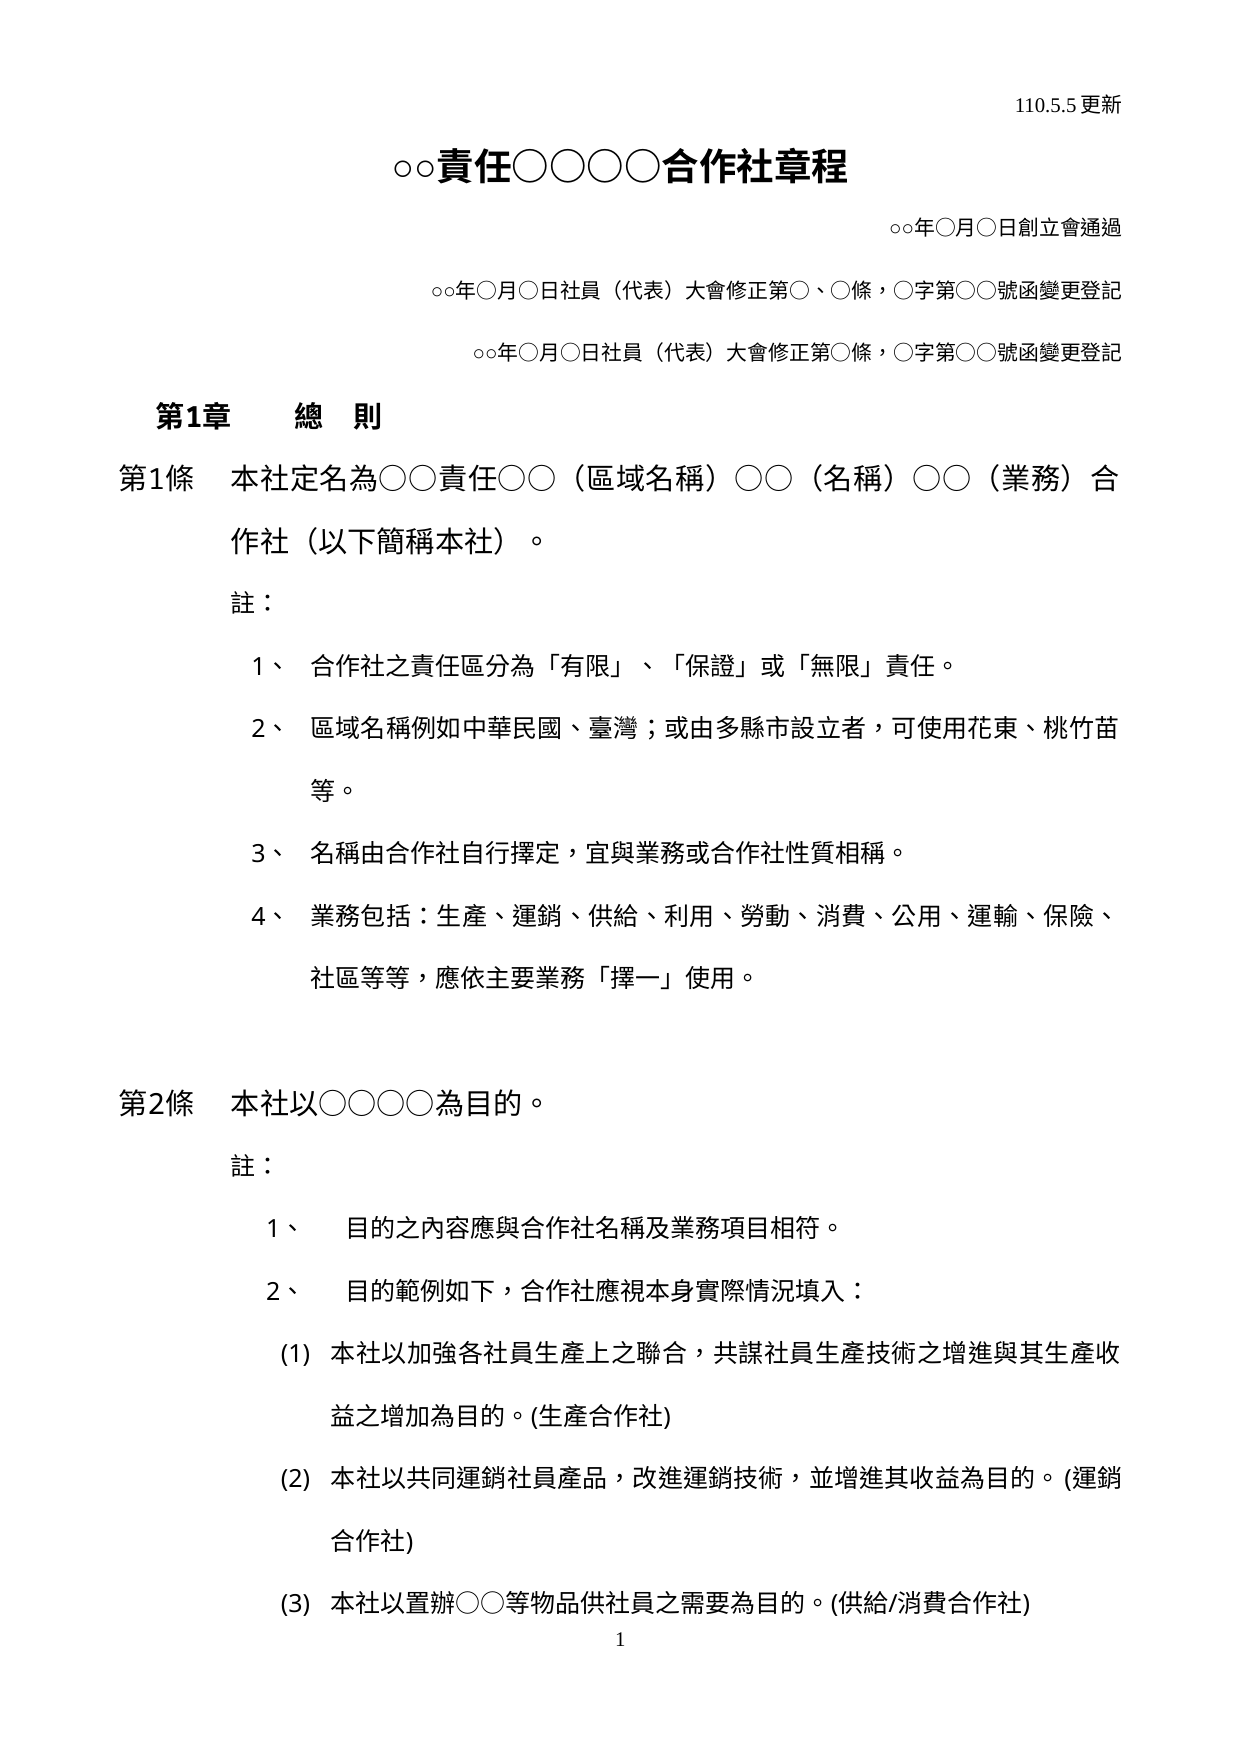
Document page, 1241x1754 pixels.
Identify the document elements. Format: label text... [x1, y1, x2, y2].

list 本社以加強各社員生產上之聯合，共謀社員生產技術之增進與其生產收益之增加為目的。(生產合作社) [281, 1310, 1122, 1435]
list 目的範例如下，合作社應視本身實際情況填入： [266, 1248, 1122, 1310]
list 本社定名為○○責任○○（區域名稱）○○（名稱）○○（業務）合作社（以下簡稱本社）。 [118, 435, 1122, 560]
list 業務包括：生產、運銷、供給、利用、勞動、消費、公用、運輸、保險、社區等等，應依主要業務「擇一」使用。 [251, 873, 1122, 998]
list 本社以共同運銷社員產品，改進運銷技術，並增進其收益為目的。(運銷合作社) [281, 1435, 1122, 1560]
text 註： [231, 560, 1122, 623]
list 目的之內容應與合作社名稱及業務項目相符。 [266, 1185, 1122, 1248]
text 註： [231, 1123, 1122, 1185]
list 合作社之責任區分為「有限」、「保證」或「無限」責任。 [251, 623, 1122, 685]
list 本社以○○○○為目的。 [118, 1060, 1122, 1123]
list 總 則 [118, 373, 1122, 435]
text ○○年○月○日創立會通過 [118, 185, 1122, 248]
list 區域名稱例如中華民國、臺灣；或由多縣市設立者，可使用花東、桃竹苗等。 [251, 685, 1122, 810]
text ○○年○月○日社員（代表）大會修正第○條，○字第○○號函變更登記 [118, 310, 1122, 373]
text ○○責任○○○○合作社章程 [118, 123, 1122, 185]
list 本社以置辦○○等物品供社員之需要為目的。(供給/消費合作社) [281, 1560, 1122, 1623]
text ○○年○月○日社員（代表）大會修正第○、○條，○字第○○號函變更登記 [118, 248, 1122, 310]
list 名稱由合作社自行擇定，宜與業務或合作社性質相稱。 [251, 810, 1122, 873]
